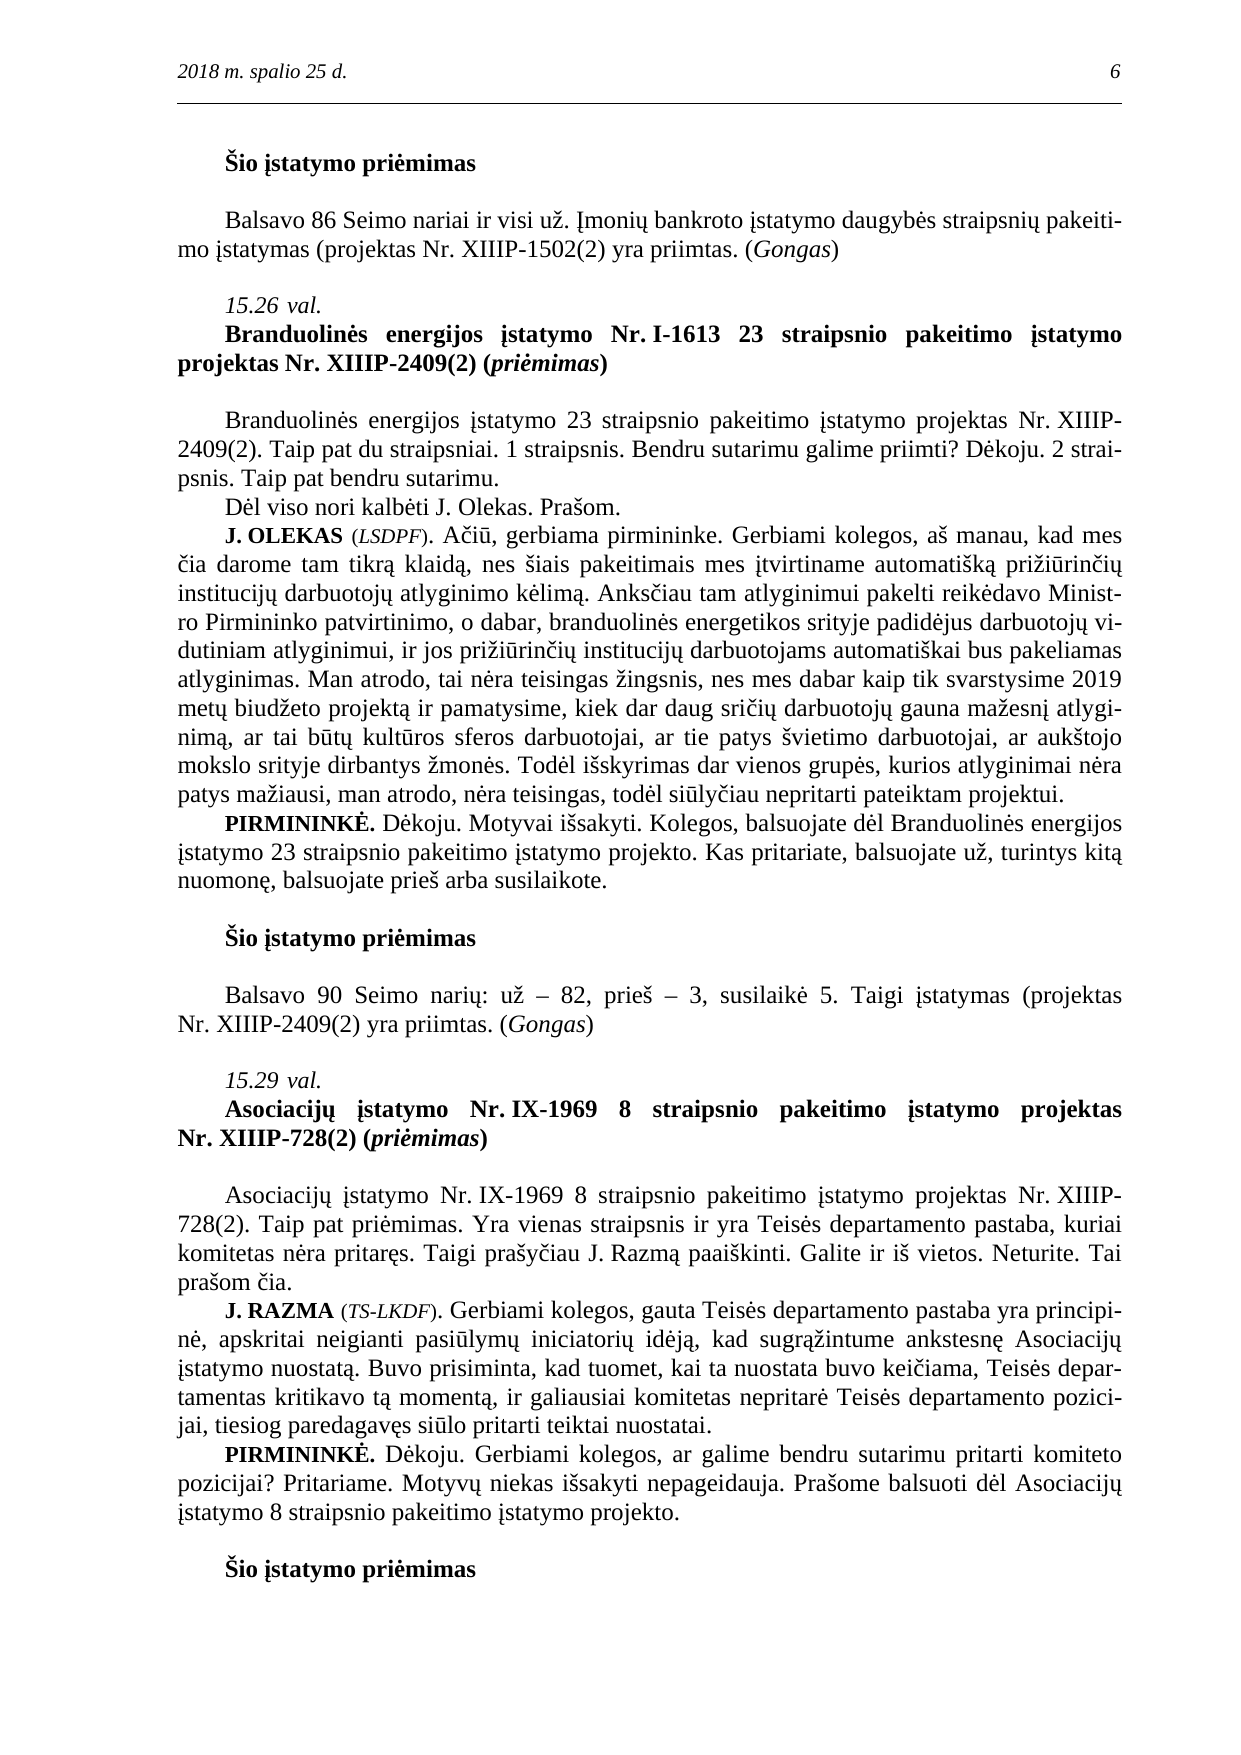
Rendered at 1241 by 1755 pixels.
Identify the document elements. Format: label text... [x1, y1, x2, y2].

text Dėl vi­so no­ri kal­bė­ti J. Ole­kas. Pra­šom. [177, 492, 1122, 520]
text Bal­sa­vo 86 Sei­mo na­riai ir vi­si už. Įmo­nių ban­kro­to įsta­ty­mo dau­gy­bės straips­nių pa­kei­ti­mo įsta­ty­mas (pro­jek­tas Nr. XIIIP-1502(2) yra pri­im­tas. (Gon­gas) [177, 205, 1122, 263]
text Bal­sa­vo 90 Sei­mo na­rių: už – 82, prieš – 3, su­si­lai­kė 5. Tai­gi įsta­ty­mas (pro­jek­tas Nr. XIIIP-2409(2) yra pri­im­tas. (Gon­gas) [177, 980, 1122, 1038]
text J. OLEKAS (LSDPF). Ačiū, ger­bia­ma pir­mi­nin­ke. Ger­bia­mi ko­le­gos, aš ma­nau, kad mes čia da­ro­me tam tik­rą klai­dą, nes šiais pa­kei­ti­mais mes įtvir­ti­na­me au­to­ma­tiš­ką pri­žiū­rin­čių ins­ti­tu­ci­jų dar­buo­to­jų at­ly­gi­ni­mo kė­li­mą. Anks­čiau tam at­ly­gi­ni­mui pa­kel­ti rei­kė­da­vo Mi­nist­ro Pir­mi­nin­ko pa­tvir­ti­ni­mo, o da­bar, bran­duo­li­nės ener­ge­ti­kos sri­ty­je pa­di­dė­jus dar­buo­to­jų vi­du­ti­niam at­ly­gi­ni­mui, ir jos pri­žiū­rin­čių ins­ti­tu­ci­jų dar­buo­to­jams au­to­ma­tiš­kai bus pa­ke­lia­mas at­ly­gi­ni­mas. Man at­ro­do, tai nė­ra tei­sin­gas žings­nis, nes mes da­bar kaip tik svars­ty­si­me 2019 me­tų biu­dže­to pro­jek­tą ir pa­ma­ty­si­me, kiek dar daug sri­čių dar­buo­to­jų gau­na ma­žes­nį at­ly­gi­ni­mą, ar tai bū­tų kul­tū­ros sfe­ros dar­buo­to­jai, ar tie pa­tys švie­ti­mo dar­buo­to­jai, ar aukš­to­jo moks­lo sri­ty­je dir­ban­tys žmo­nės. To­dėl iš­sky­ri­mas dar vie­nos gru­pės, ku­rios at­ly­gi­ni­mai nė­ra pa­tys ma­žiau­si, man at­ro­do, nė­ra tei­sin­gas, to­dėl siū­ly­čiau ne­pri­tar­ti pa­teik­tam pro­jek­tui. [177, 520, 1122, 808]
text Šio įsta­ty­mo pri­ėmi­mas [177, 1554, 1122, 1583]
text Bran­duo­li­nės ener­gi­jos įsta­ty­mo Nr. I-1613 23 straips­nio pa­kei­ti­mo įsta­ty­mo projek­tas Nr. XIIIP-2409(2) (pri­ėmi­mas) [177, 319, 1122, 377]
text 15.26 val. [224, 291, 1122, 319]
text PIRMININKĖ. Dė­ko­ju. Mo­ty­vai iš­sa­ky­ti. Ko­le­gos, bal­suo­ja­te dėl Bran­duo­li­nės ener­gi­jos įsta­ty­mo 23 straips­nio pa­kei­ti­mo įsta­ty­mo pro­jek­to. Kas pri­ta­ria­te, bal­suo­ja­te už, tu­rin­tys ki­tą nuo­mo­nę, bal­suo­ja­te prieš ar­ba su­si­lai­ko­te. [177, 808, 1122, 894]
text PIRMININKĖ. Dė­ko­ju. Ger­bia­mi ko­le­gos, ar ga­li­me ben­dru su­ta­ri­mu pri­tar­ti ko­mi­te­to po­zi­ci­jai? Pri­ta­ria­me. Mo­ty­vų nie­kas iš­sa­ky­ti ne­pa­gei­dau­ja. Pra­šo­me bal­suo­ti dėl Aso­cia­ci­jų įsta­ty­mo 8 straips­nio pa­kei­ti­mo įsta­ty­mo pro­jek­to. [177, 1439, 1122, 1525]
text Aso­cia­ci­jų įsta­ty­mo Nr. IX-1969 8 straips­nio pa­kei­ti­mo įsta­ty­mo pro­jek­tas Nr. XIIIP-728(2) (pri­ėmi­mas) [177, 1094, 1122, 1152]
text Aso­cia­ci­jų įsta­ty­mo Nr. IX-1969 8 straips­nio pa­kei­ti­mo įsta­ty­mo pro­jek­tas Nr. XIIIP-728(2). Taip pat pri­ėmi­mas. Yra vie­nas straips­nis ir yra Tei­sės de­par­ta­men­to pa­sta­ba, ku­riai ko­mi­te­tas nė­ra pri­ta­ręs. Tai­gi pra­šy­čiau J. Raz­mą pa­aiš­kin­ti. Ga­li­te ir iš vie­tos. Ne­tu­ri­te. Tai pra­šom čia. [177, 1180, 1122, 1295]
text Šio įsta­ty­mo pri­ėmi­mas [177, 148, 1122, 176]
text Bran­duo­li­nės ener­gi­jos įsta­ty­mo 23 straips­nio pa­kei­ti­mo įsta­ty­mo pro­jek­tas Nr. XIIIP-2409(2). Taip pat du straips­niai. 1 straips­nis. Ben­dru su­ta­ri­mu ga­li­me pri­im­ti? Dė­ko­ju. 2 strai­ps­nis. Taip pat ben­dru su­ta­ri­mu. [177, 405, 1122, 492]
text Šio įsta­ty­mo pri­ėmi­mas [177, 923, 1122, 952]
text J. RAZMA (TS-LKDF). Ger­bia­mi ko­le­gos, gau­ta Tei­sės de­par­ta­men­to pa­sta­ba yra prin­ci­pi­nė, ap­skri­tai nei­gian­ti pa­siū­ly­mų ini­cia­to­rių idė­ją, kad su­grą­žin­tu­me anks­tes­nę Aso­cia­ci­jų įsta­ty­mo nuo­sta­tą. Bu­vo pri­si­min­ta, kad tuo­met, kai ta nuo­sta­ta bu­vo kei­čia­ma, Tei­sės de­par­ta­men­tas kri­ti­ka­vo tą mo­men­tą, ir ga­liau­siai ko­mi­te­tas ne­pri­ta­rė Tei­sės de­par­ta­men­to po­zi­ci­jai, tie­siog pa­re­da­ga­vęs siū­lo pri­tar­ti teik­tai nuo­sta­tai. [177, 1295, 1122, 1439]
text 15.29 val. [224, 1067, 1122, 1094]
